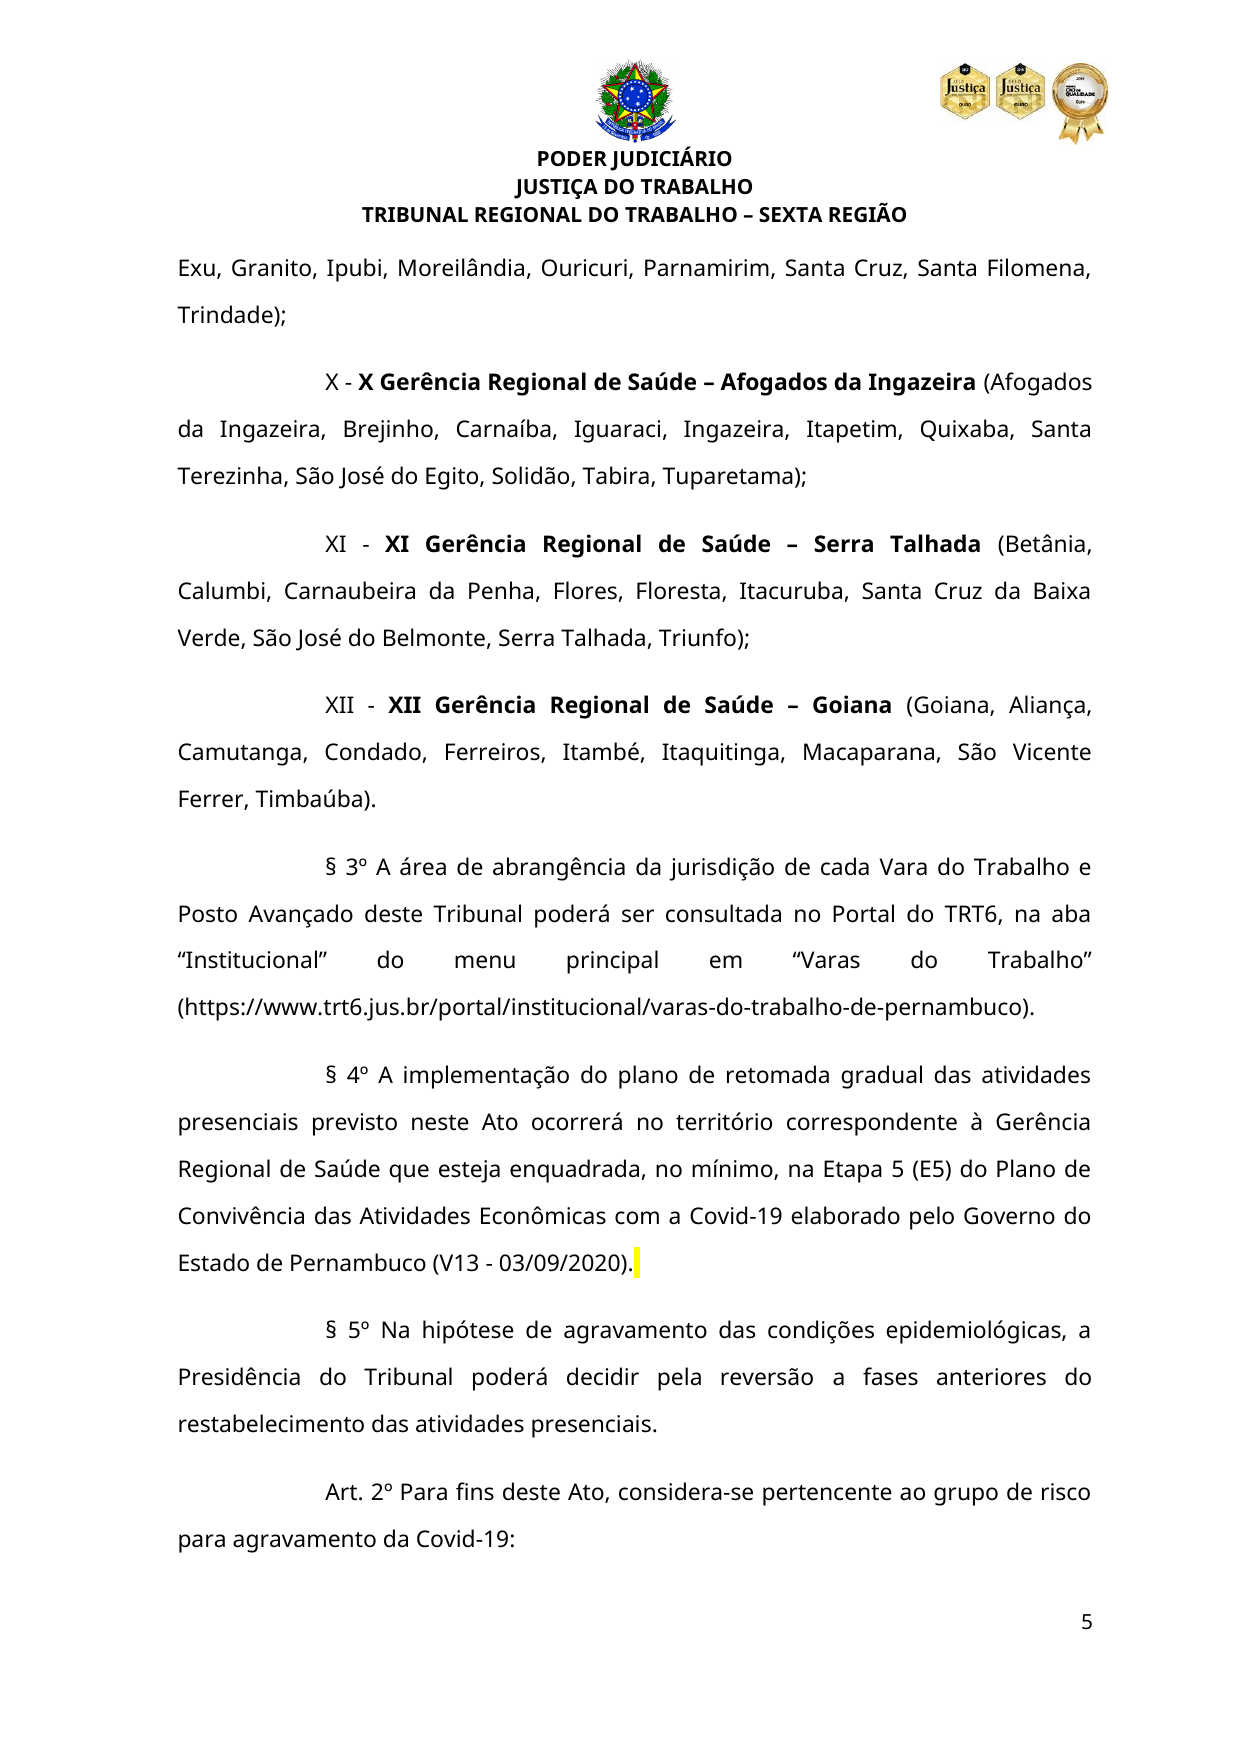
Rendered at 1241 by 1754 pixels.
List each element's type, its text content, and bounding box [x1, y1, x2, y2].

text § 5º Na hipótese de agravamento das condições epidemiológicas, a Presidência do Tribunal poderá decidir pela reversão a fases anteriores do restabelecimento das atividades presenciais. [177, 1314, 1092, 1439]
text X - X Gerência Regional de Saúde – Afogados da Ingazeira (Afogados da Ingazeira, Brejinho, Carnaíba, Iguaraci, Ingazeira, Itapetim, Quixaba, Santa Terezinha, São José do Egito, Solidão, Tabira, Tuparetama); [177, 366, 1092, 491]
text Art. 2º Para fins deste Ato, considera-se pertencente ao grupo de risco para agravamento da Covid-19: [177, 1476, 1092, 1554]
picture [591, 57, 678, 144]
text Exu, Granito, Ipubi, Moreilândia, Ouricuri, Parnamirim, Santa Cruz, Santa Filomena, Trindade); [177, 252, 1092, 330]
picture [940, 63, 1109, 145]
text § 4º A implementação do plano de retomada gradual das atividades presenciais previsto neste Ato ocorrerá no território correspondente à Gerência Regional de Saúde que esteja enquadrada, no mínimo, na Etapa 5 (E5) do Plano de Convivência das Atividades Econômicas com a Covid-19 elaborado pelo Governo do Estado de Pernambuco (V13 - 03/09/2020). [177, 1059, 1092, 1278]
text § 3º A área de abrangência da jurisdição de cada Vara do Trabalho e Posto Avançado deste Tribunal poderá ser consultada no Portal do TRT6, na aba “Institucional” do menu principal em “Varas do Trabalho” (https://www.trt6.jus.br/portal/institucional/varas-do-trabalho-de-pernambuco). [177, 851, 1092, 1023]
text XI - XI Gerência Regional de Saúde – Serra Talhada (Betânia, Calumbi, Carnaubeira da Penha, Flores, Floresta, Itacuruba, Santa Cruz da Baixa Verde, São José do Belmonte, Serra Talhada, Triunfo); [177, 528, 1092, 653]
text XII - XII Gerência Regional de Saúde – Goiana (Goiana, Aliança, Camutanga, Condado, Ferreiros, Itambé, Itaquitinga, Macaparana, São Vicente Ferrer, Timbaúba). [177, 689, 1092, 814]
